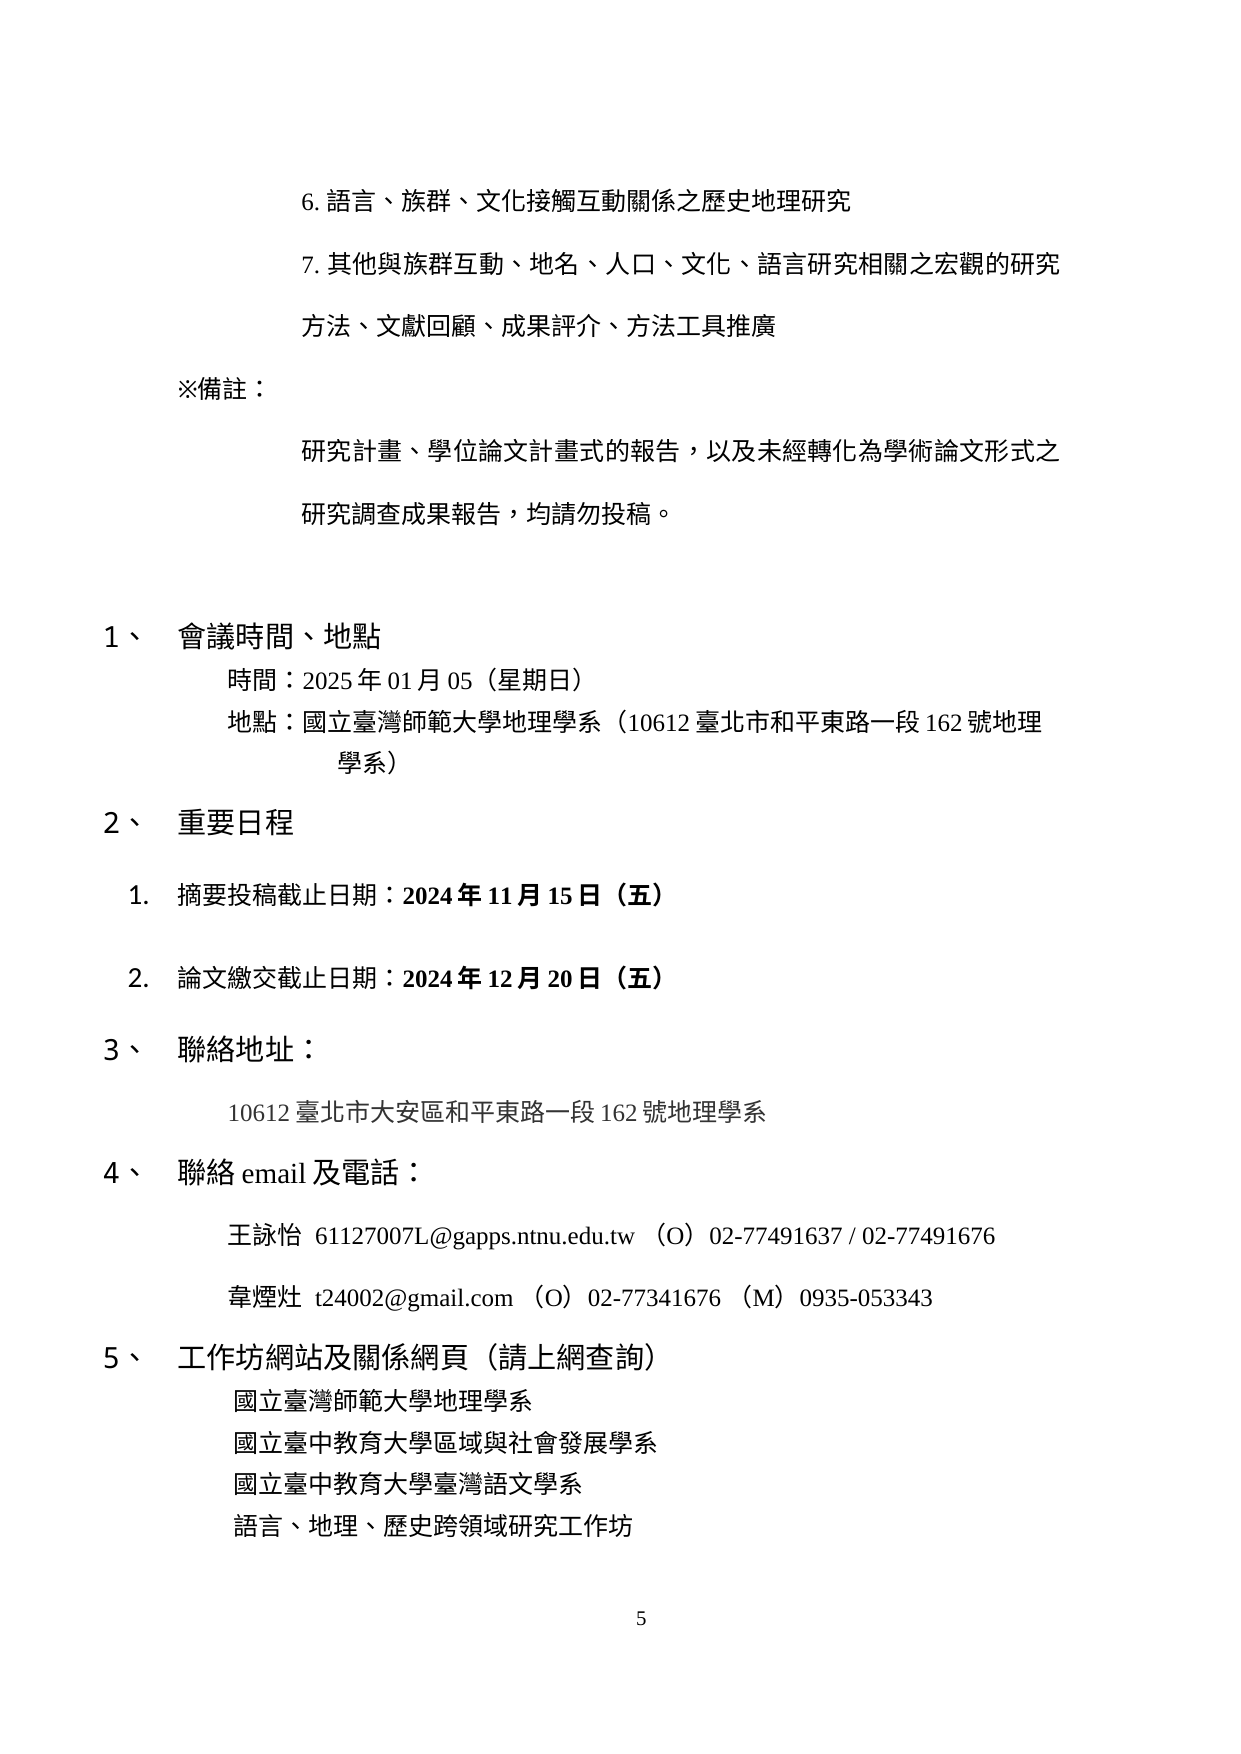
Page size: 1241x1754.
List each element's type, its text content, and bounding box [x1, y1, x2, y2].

text 王詠怡 61127007L@gapps.ntnu.edu.tw （O）02-77491637 / 02-77491676 [227, 1192, 1063, 1254]
list 工作坊網站及關係網頁（請上網查詢） [102, 1335, 1063, 1377]
list 聯絡地址： [102, 1027, 1063, 1069]
text 國立臺中教育大學區域與社會發展學系 [233, 1419, 1063, 1460]
text 國立臺灣師範大學地理學系 [233, 1377, 1063, 1419]
text 韋煙灶 t24002@gmail.com （O）02-77341676 （M）0935-053343 [227, 1254, 1063, 1317]
text 地點：國立臺灣師範大學地理學系（10612臺北市和平東路一段162號地理學系） [227, 698, 1063, 781]
list 重要日程 [102, 800, 1063, 842]
text 10612臺北市大安區和平東路一段162號地理學系 [177, 1069, 1063, 1131]
text 語言、地理、歷史跨領域研究工作坊 [233, 1502, 1063, 1544]
text 6. 語言、族群、文化接觸互動關係之歷史地理研究 [301, 158, 1063, 221]
text 國立臺中教育大學臺灣語文學系 [233, 1460, 1063, 1502]
text 7. 其他與族群互動、地名、人口、文化、語言研究相關之宏觀的研究方法、文獻回顧、成果評介、方法工具推廣 [301, 221, 1063, 346]
text 研究計畫、學位論文計畫式的報告，以及未經轉化為學術論文形式之研究調查成果報告，均請勿投稿。 [301, 408, 1063, 533]
list 摘要投稿截止日期：2024年11月15日（五） [127, 852, 1063, 914]
list 聯絡email及電話： [102, 1150, 1063, 1192]
list 論文繳交截止日期：2024年12月20日（五） [127, 935, 1063, 998]
list 會議時間、地點 [102, 614, 1063, 656]
text ※備註： [177, 346, 1063, 408]
text 時間：2025年01月05（星期日） [227, 656, 1063, 698]
